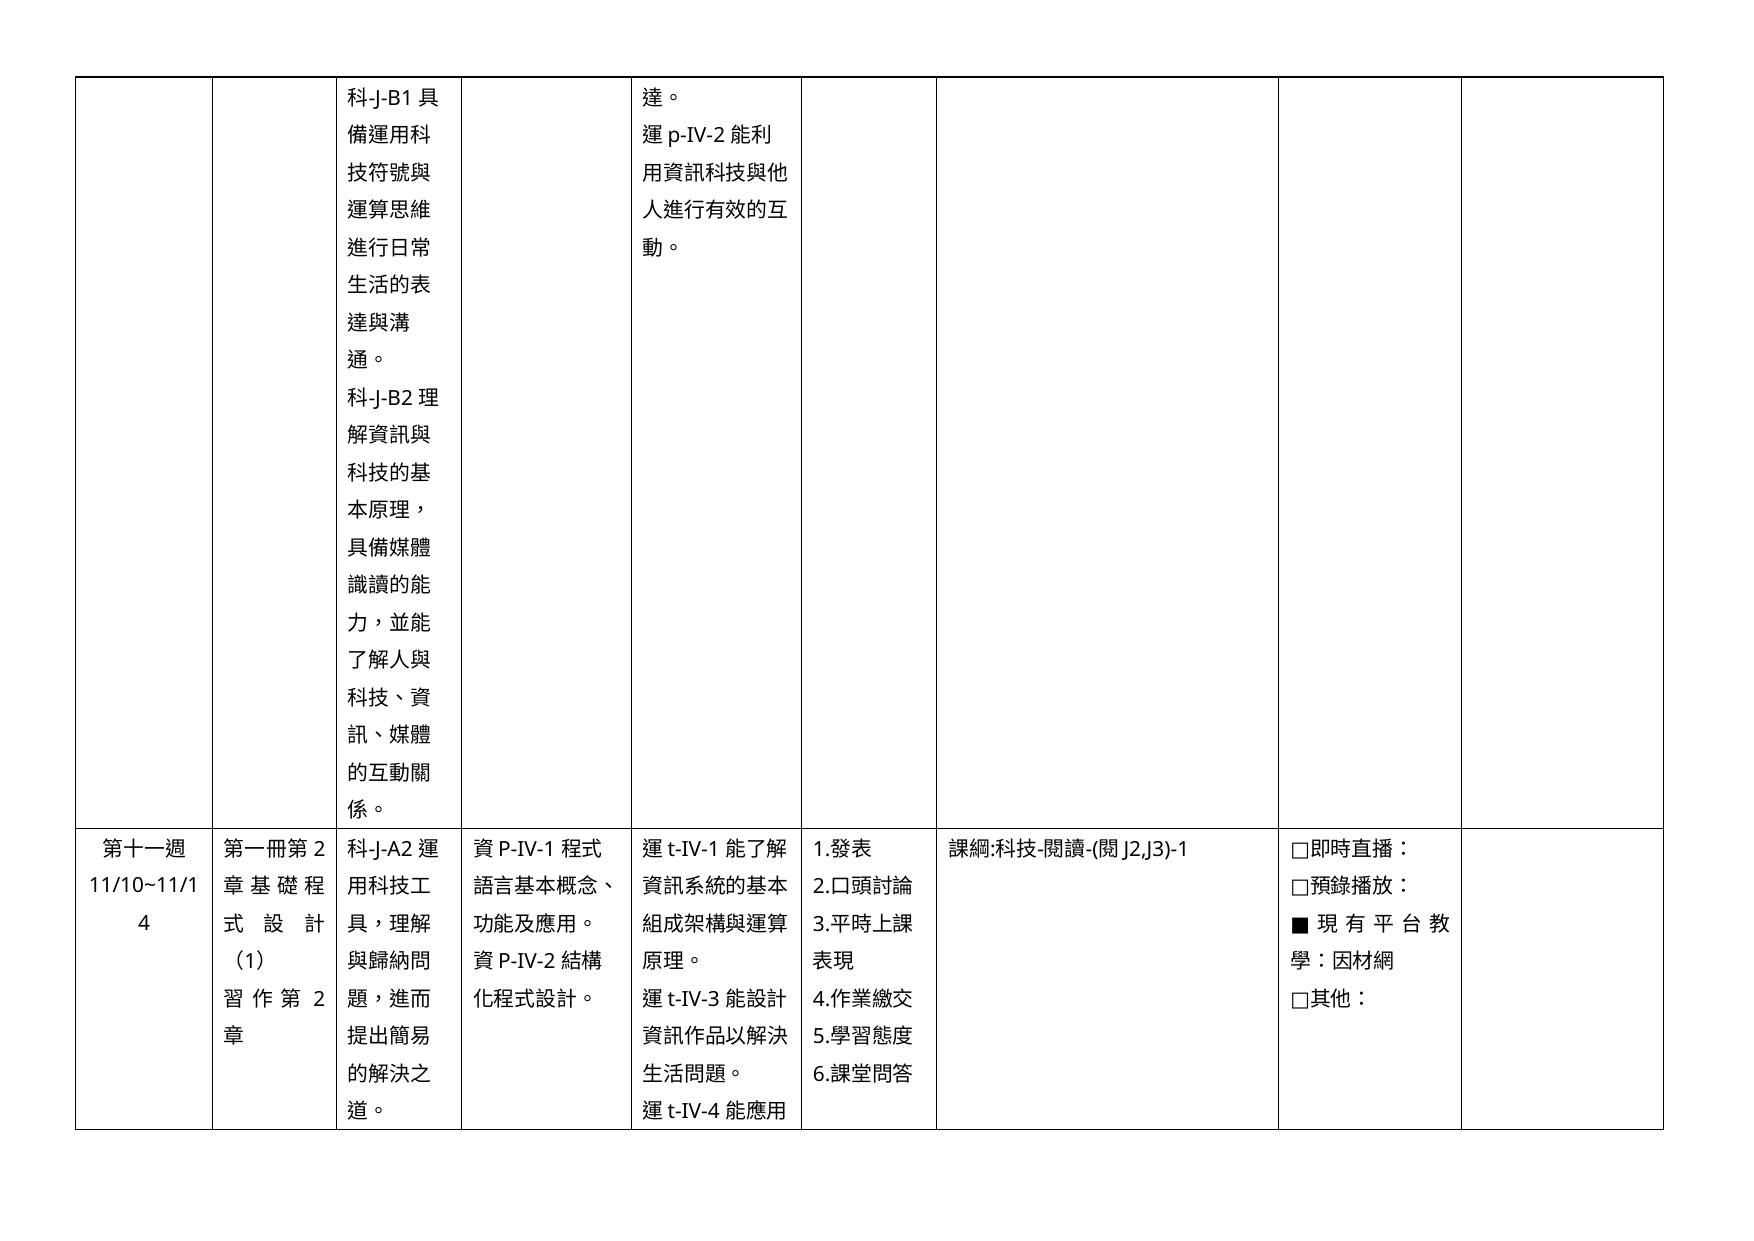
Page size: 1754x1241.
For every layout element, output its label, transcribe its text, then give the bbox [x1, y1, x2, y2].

table_cell [76, 78, 212, 827]
table_cell [213, 78, 336, 827]
table_cell 第一冊第2章基礎程式設計（1） 習作第2章 [213, 829, 336, 1128]
table_cell 科-J-B1 具備運用科技符號與運算思維進行日常生活的表達與溝通。 科-J-B2 理解資訊與科技的基本原理，具備媒體識讀的能力，並能了解人與科技、資訊、媒體的互動關係。 [337, 78, 461, 827]
table_cell [802, 78, 936, 827]
table_cell 資P-IV-1 程式語言基本概念、功能及應用。 資P-IV-2 結構化程式設計。 [462, 829, 631, 1128]
table_cell [462, 78, 631, 827]
table_cell [1462, 78, 1663, 827]
table_cell 運t-IV-1 能了解資訊系統的基本組成架構與運算原理。 運t-IV-3 能設計資訊作品以解決生活問題。 運t-IV-4 能應用 [632, 829, 801, 1128]
table_cell 第十一週 11/10~11/14 [76, 829, 212, 1128]
table_cell 達。 運p-IV-2 能利用資訊科技與他人進行有效的互動。 [632, 78, 801, 827]
table_cell [1279, 78, 1461, 827]
table_cell 課綱:科技-閱讀-(閱J2,J3)-1 [937, 829, 1278, 1128]
table_cell [937, 78, 1278, 827]
table_cell [1462, 829, 1663, 1128]
table_cell □即時直播： □預錄播放： ■現有平台教學：因材網 □其他： [1279, 829, 1461, 1128]
table_cell 科-J-A2 運用科技工具，理解與歸納問題，進而提出簡易的解決之道。 [337, 829, 461, 1128]
table_cell 1.發表 2.口頭討論 3.平時上課表現 4.作業繳交 5.學習態度 6.課堂問答 [802, 829, 936, 1128]
